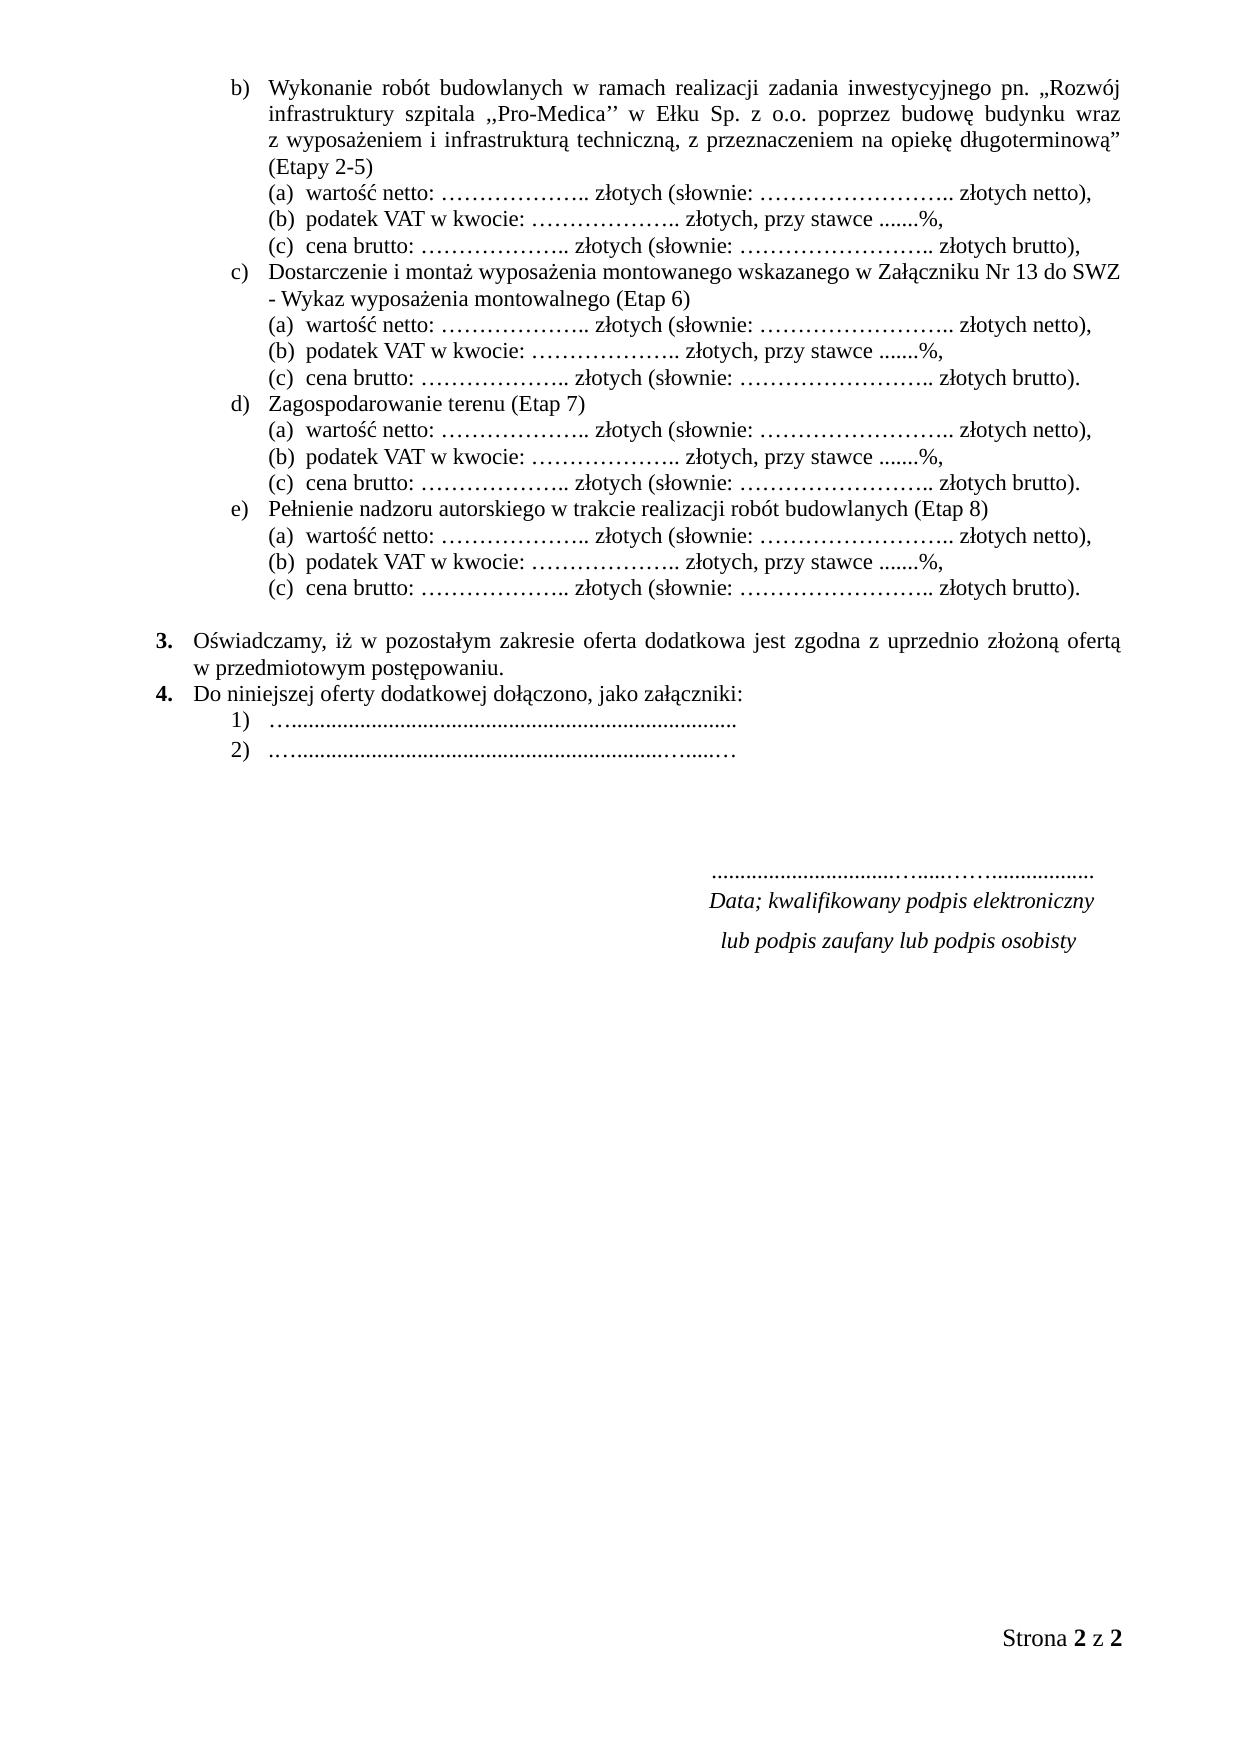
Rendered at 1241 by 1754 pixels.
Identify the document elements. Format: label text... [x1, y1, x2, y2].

list wartość netto: ……………….. złotych (słownie: …………………….. złotych netto), [268, 179, 1122, 206]
list podatek VAT w kwocie: ……………….. złotych, przy stawce .......%, [268, 548, 1122, 574]
list podatek VAT w kwocie: ……………….. złotych, przy stawce .......%, [268, 443, 1122, 469]
list .…................................................................….....… ................................….....…….................. [231, 736, 1122, 884]
list wartość netto: ……………….. złotych (słownie: …………………….. złotych netto), [268, 311, 1122, 337]
list podatek VAT w kwocie: ……………….. złotych, przy stawce .......%, [268, 206, 1122, 232]
list cena brutto: ……………….. złotych (słownie: …………………….. złotych brutto). [268, 574, 1122, 601]
list Zagospodarowanie terenu (Etap 7) [231, 390, 1122, 416]
list wartość netto: ……………….. złotych (słownie: …………………….. złotych netto), [268, 522, 1122, 548]
list cena brutto: ……………….. złotych (słownie: …………………….. złotych brutto), [268, 232, 1122, 258]
text Data; kwalifikowany podpis elektroniczny lub podpis zaufany lub podpis osobisty [118, 887, 1122, 953]
list ….............................................................................. [231, 706, 1122, 733]
list Pełnienie nadzoru autorskiego w trakcie realizacji robót budowlanych (Etap 8) [231, 495, 1122, 522]
list Oświadczamy, iż w pozostałym zakresie oferta dodatkowa jest zgodna z uprzednio złożoną ofertą w przedmiotowym postępowaniu. [156, 627, 1122, 680]
list podatek VAT w kwocie: ……………….. złotych, przy stawce .......%, [268, 337, 1122, 364]
list Wykonanie robót budowlanych w ramach realizacji zadania inwestycyjnego pn. „Rozwój infrastruktury szpitala ,,Pro-Medica’’ w Ełku Sp. z o.o. poprzez budowę budynku wraz z wyposażeniem i infrastrukturą techniczną, z przeznaczeniem na opiekę długoterminową” (Etapy 2-5) [231, 74, 1122, 179]
list wartość netto: ……………….. złotych (słownie: …………………….. złotych netto), [268, 416, 1122, 443]
list cena brutto: ……………….. złotych (słownie: …………………….. złotych brutto). [268, 469, 1122, 495]
list cena brutto: ……………….. złotych (słownie: …………………….. złotych brutto). [268, 364, 1122, 390]
list Dostarczenie i montaż wyposażenia montowanego wskazanego w Załączniku Nr 13 do SWZ - Wykaz wyposażenia montowalnego (Etap 6) [231, 258, 1122, 311]
list Do niniejszej oferty dodatkowej dołączono, jako załączniki: [156, 680, 1122, 706]
